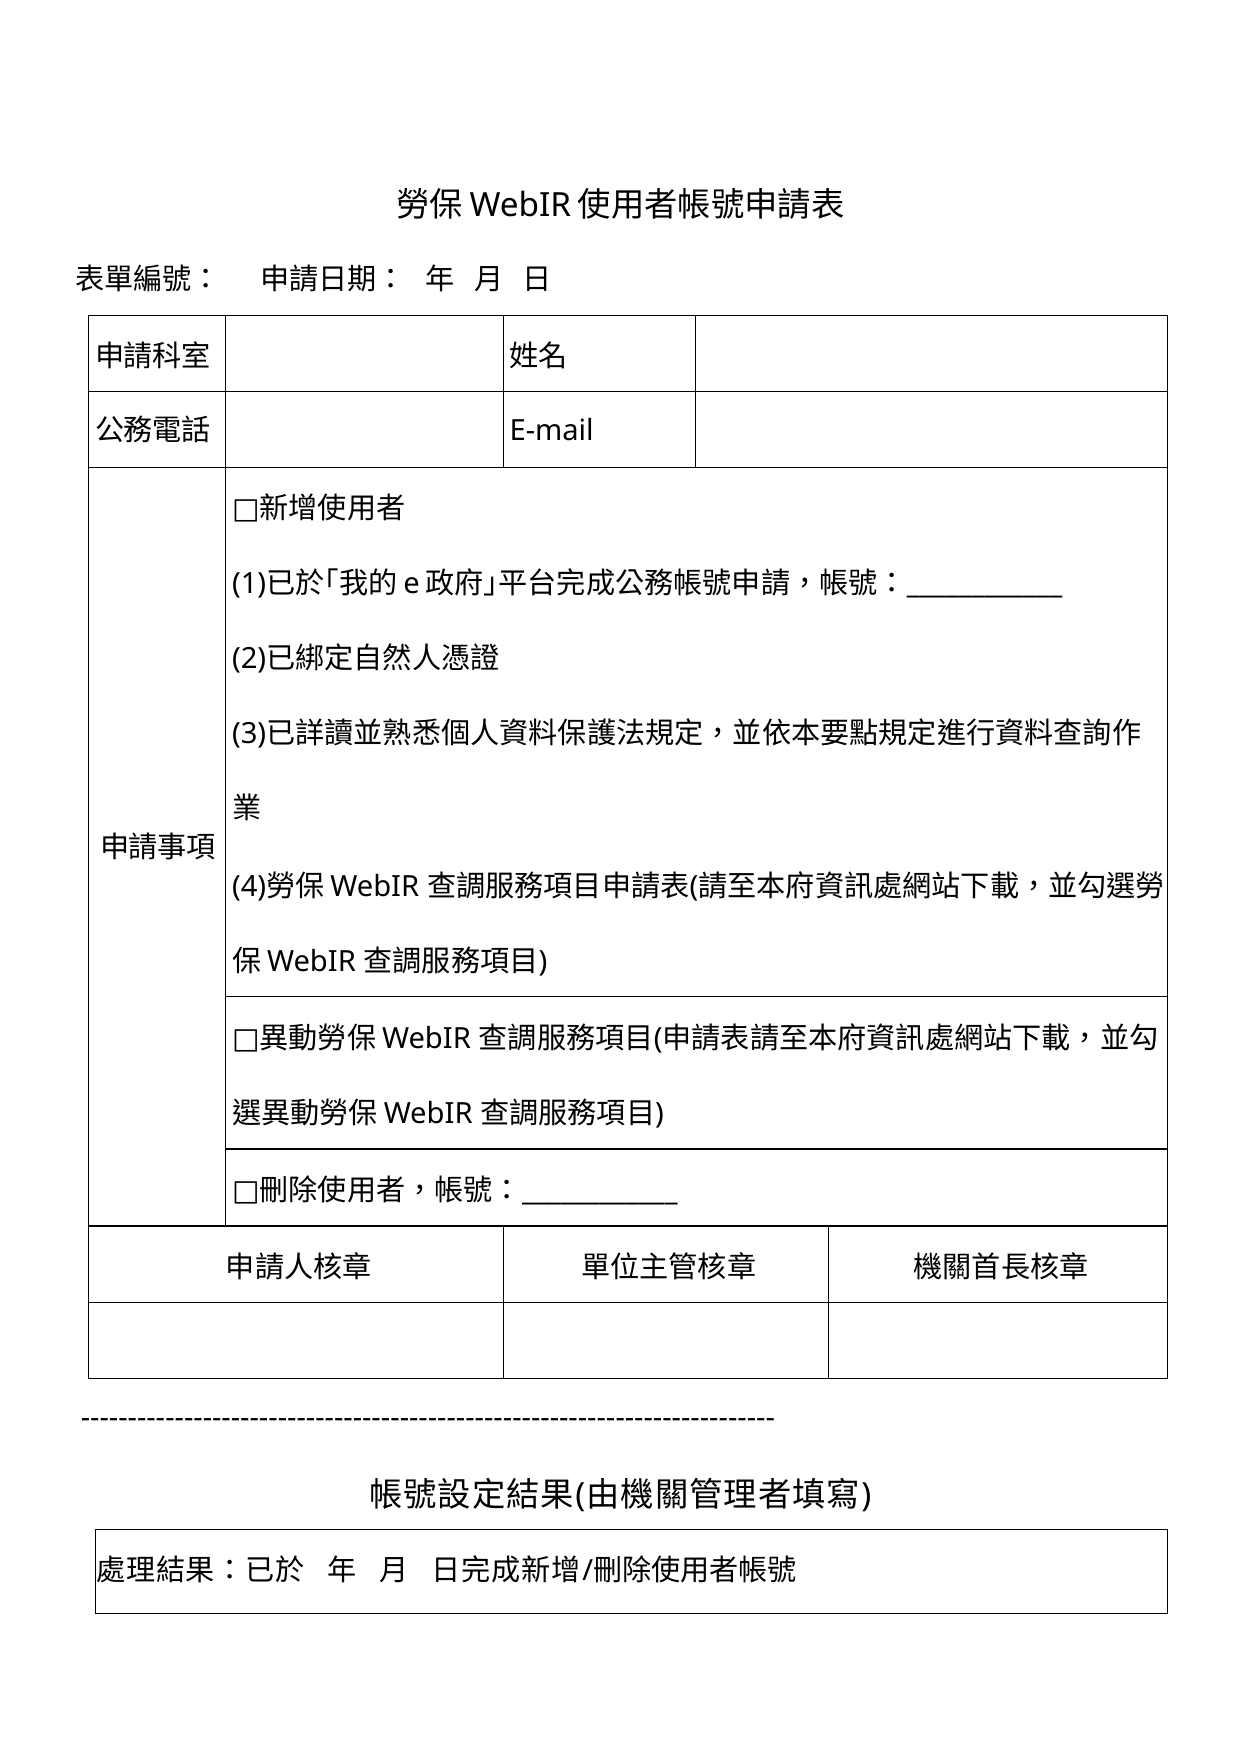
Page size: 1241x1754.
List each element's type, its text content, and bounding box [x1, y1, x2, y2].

table_cell □新增使用者 (1)已於｢我的e政府｣平台完成公務帳號申請，帳號：____________ (2)已綁定自然人憑證 (3)已詳讀並熟悉個人資料保護法規定，並依本要點規定進行資料查詢作業 (4)勞保WebIR 查調服務項目申請表(請至本府資訊處網站下載，並勾選勞保WebIR 查調服務項目) [226, 468, 1167, 996]
table_cell [226, 392, 503, 467]
text 帳號設定結果(由機關管理者填寫) [75, 1454, 1165, 1529]
table_cell 申請事項 [89, 468, 225, 1225]
table_header [696, 316, 1167, 391]
table_cell [504, 1303, 828, 1378]
table_header 申請科室 [89, 316, 225, 391]
table_cell 申請人核章 [89, 1227, 503, 1302]
text 勞保WebIR使用者帳號申請表 [75, 164, 1165, 239]
table_cell 單位主管核章 [504, 1227, 828, 1302]
table_cell E-mail [504, 392, 695, 467]
table_cell 公務電話 [89, 392, 225, 467]
table_cell [829, 1303, 1167, 1378]
table_cell [696, 392, 1167, 467]
table_header 處理結果：已於 年 月 日完成新增/刪除使用者帳號 [96, 1530, 1167, 1613]
table_cell 機關首長核章 [829, 1227, 1167, 1302]
text -------------------------------------------------------------------------- [81, 1379, 1165, 1454]
table_cell [89, 1303, 503, 1378]
text 表單編號： 申請日期： 年 月 日 [75, 239, 1165, 314]
table_cell □異動勞保WebIR 查調服務項目(申請表請至本府資訊處網站下載，並勾選異動勞保WebIR 查調服務項目) [226, 997, 1167, 1148]
table_header [226, 316, 503, 391]
table_header 姓名 [504, 316, 695, 391]
table_cell □刪除使用者，帳號：____________ [226, 1150, 1167, 1225]
